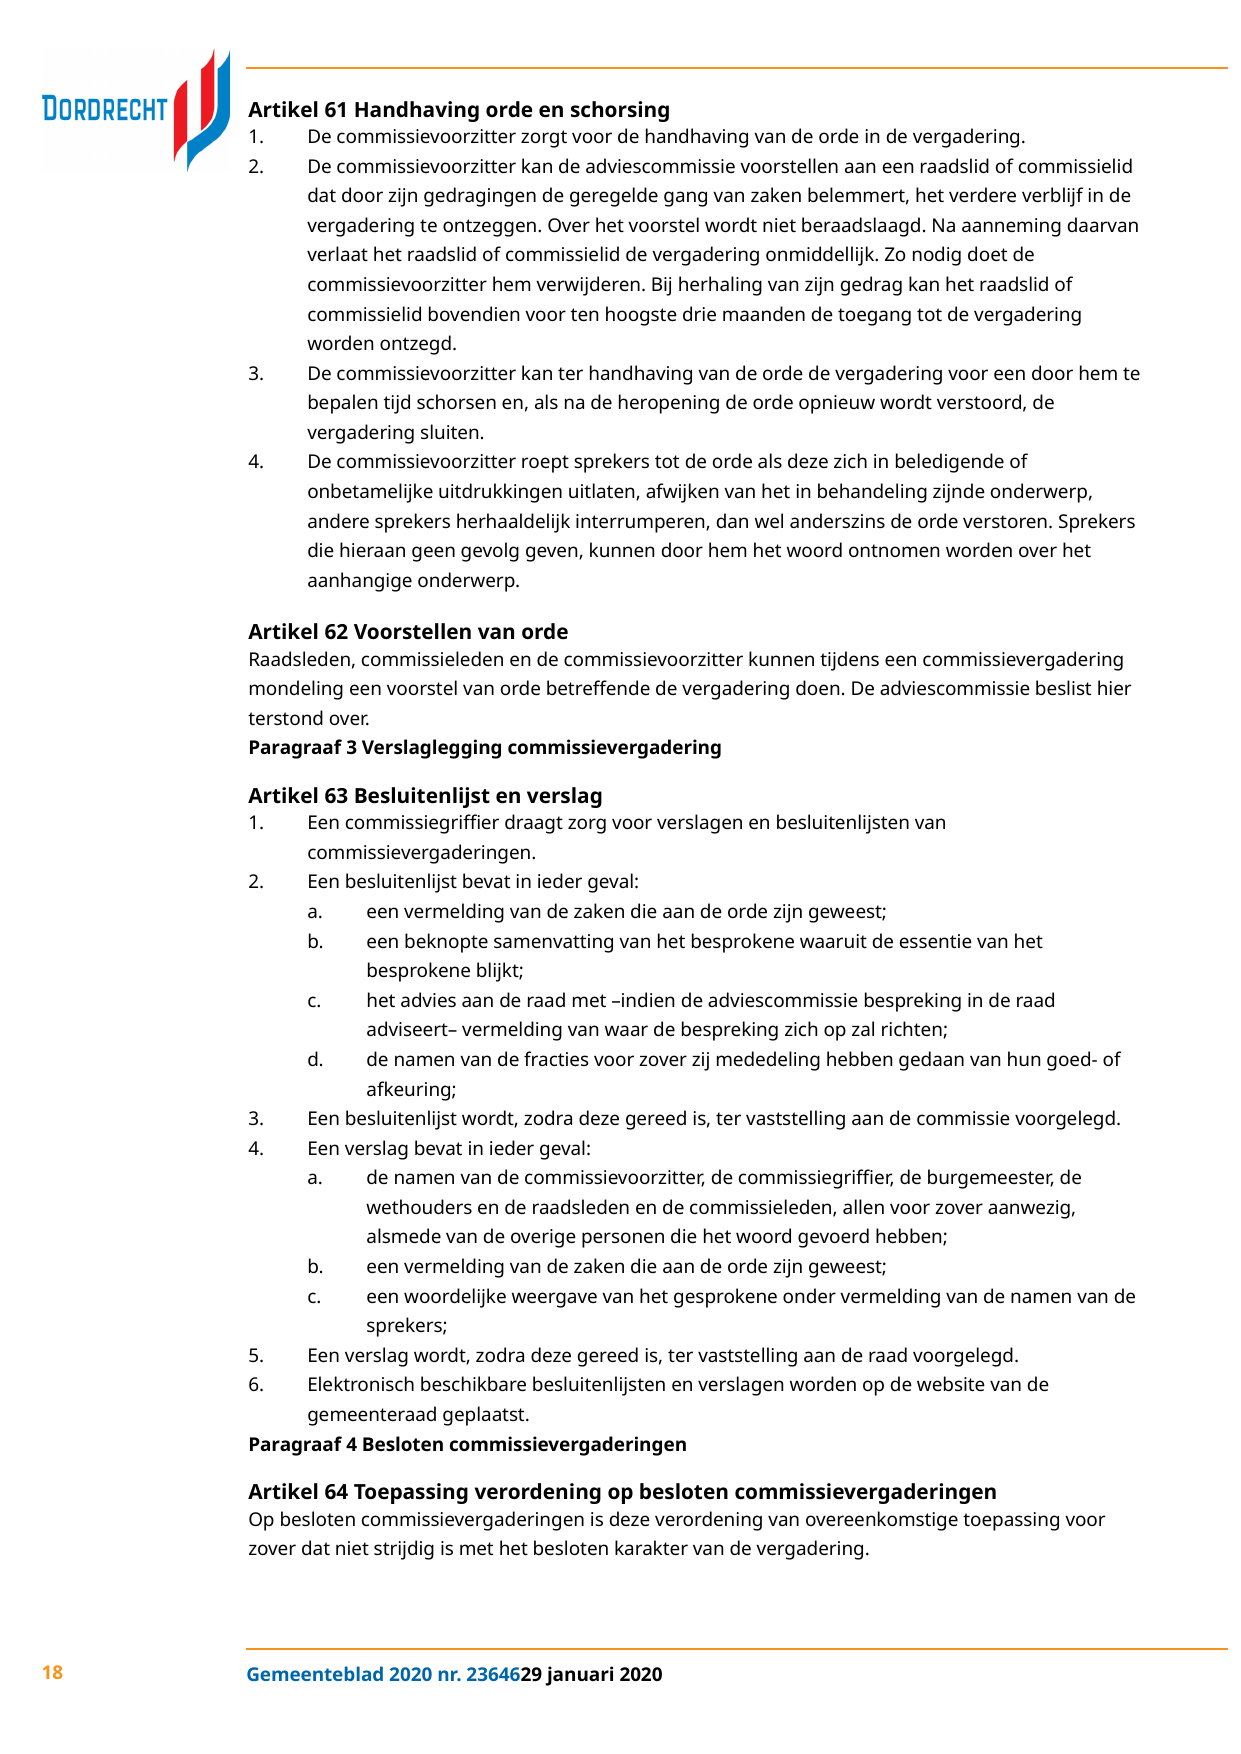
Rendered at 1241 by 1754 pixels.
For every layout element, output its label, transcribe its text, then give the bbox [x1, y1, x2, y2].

list De commissievoorzitter kan de adviescommissie voorstellen aan een raadslid of commissielid dat door zijn gedragingen de geregelde gang van zaken belemmert, het verdere verblijf in de vergadering te ontzeggen. Over het voorstel wordt niet beraadslaagd. Na aanneming daarvan verlaat het raadslid of commissielid de vergadering onmiddellijk. Zo nodig doet de commissievoorzitter hem verwijderen. Bij herhaling van zijn gedrag kan het raadslid of commissielid bovendien voor ten hoogste drie maanden de toegang tot de vergadering worden ontzegd. [248, 153, 1152, 356]
picture [41, 47, 231, 172]
list een vermelding van de zaken die aan de orde zijn geweest; [307, 1253, 1152, 1279]
text Raadsleden, commissieleden en de commissievoorzitter kunnen tijdens een commissievergadering mondeling een voorstel van orde betreffende de vergadering doen. De adviescommissie beslist hier terstond over. [248, 646, 1152, 731]
list een beknopte samenvatting van het besprokene waaruit de essentie van het besprokene blijkt; [307, 928, 1152, 983]
list een woordelijke weergave van het gesprokene onder vermelding van de namen van de sprekers; [307, 1283, 1152, 1338]
list De commissievoorzitter zorgt voor de handhaving van de orde in de vergadering. [248, 123, 1152, 149]
list de namen van de fracties voor zover zij mededeling hebben gedaan van hun goed- of afkeuring; [307, 1046, 1152, 1102]
list De commissievoorzitter kan ter handhaving van de orde de vergadering voor een door hem te bepalen tijd schorsen en, als na de heropening de orde opnieuw wordt verstoord, de vergadering sluiten. [248, 360, 1152, 445]
list een vermelding van de zaken die aan de orde zijn geweest; [307, 898, 1152, 924]
list Een besluitenlijst wordt, zodra deze gereed is, ter vaststelling aan de commissie voorgelegd. [248, 1105, 1152, 1131]
list Een besluitenlijst bevat in ieder geval: [248, 869, 1152, 894]
list de namen van de commissievoorzitter, de commissiegriffier, de burgemeester, de wethouders en de raadsleden en de commissieleden, allen voor zover aanwezig, alsmede van de overige personen die het woord gevoerd hebben; [307, 1164, 1152, 1249]
list Een verslag wordt, zodra deze gereed is, ter vaststelling aan de raad voorgelegd. [248, 1342, 1152, 1368]
text Op besloten commissievergaderingen is deze verordening van overeenkomstige toepassing voor zover dat niet strijdig is met het besloten karakter van de vergadering. [248, 1506, 1152, 1561]
text Artikel 62 Voorstellen van orde [248, 617, 1152, 646]
list Elektronisch beschikbare besluitenlijsten en verslagen worden op de website van de gemeenteraad geplaatst. [248, 1372, 1152, 1427]
list Een verslag bevat in ieder geval: [248, 1135, 1152, 1161]
text Artikel 64 Toepassing verordening op besloten commissievergaderingen [248, 1477, 1152, 1506]
text Paragraaf 4 Besloten commissievergaderingen [248, 1431, 1152, 1457]
text Artikel 61 Handhaving orde en schorsing [248, 95, 1152, 123]
list Een commissiegriffier draagt zorg voor verslagen en besluitenlijsten van commissievergaderingen. [248, 809, 1152, 865]
list De commissievoorzitter roept sprekers tot de orde als deze zich in beledigende of onbetamelijke uitdrukkingen uitlaten, afwijken van het in behandeling zijnde onderwerp, andere sprekers herhaaldelijk interrumperen, dan wel anderszins de orde verstoren. Sprekers die hieraan geen gevolg geven, kunnen door hem het woord ontnomen worden over het aanhangige onderwerp. [248, 449, 1152, 593]
text Paragraaf 3 Verslaglegging commissievergadering [248, 734, 1152, 760]
text Artikel 63 Besluitenlijst en verslag [248, 781, 1152, 809]
list het advies aan de raad met –indien de adviescommissie bespreking in de raad adviseert– vermelding van waar de bespreking zich op zal richten; [307, 987, 1152, 1042]
